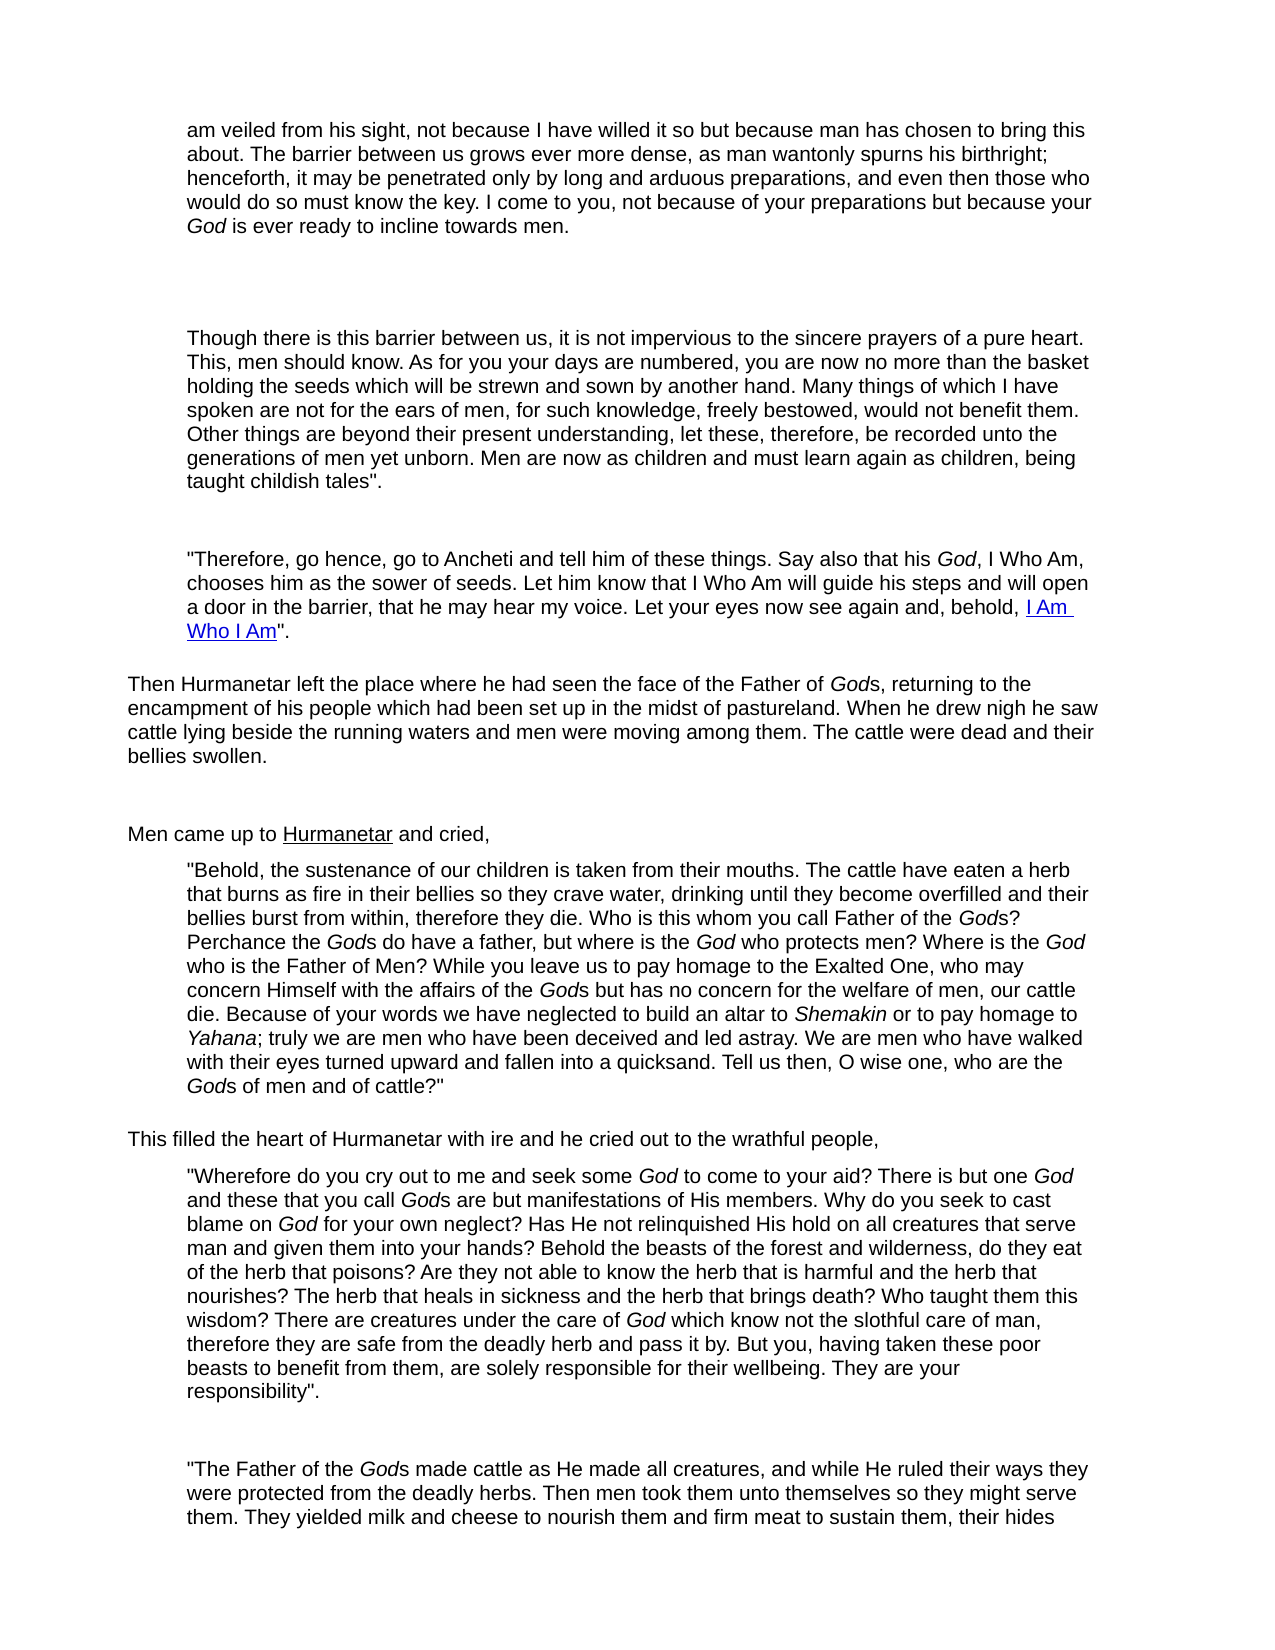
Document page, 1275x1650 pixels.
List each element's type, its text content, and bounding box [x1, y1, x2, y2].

text "Therefore, go hence, go to Ancheti and tell him of these things. Say also that his God, I Who Am, chooses him as the sower of seeds. Let him know that I Who Am will guide his steps and will open a door in the barrier, that he may hear my voice. Let your eyes now see again and, behold, I Am Who I Am". [187, 523, 1095, 643]
text Then Hurmanetar left the place where he had seen the face of the Father of Gods, returning to the encampment of his people which had been set up in the midst of pastureland. When he drew nigh he saw cattle lying beside the running waters and men were moving among them. The cattle were dead and their bellies swollen. [127, 672, 1154, 768]
text Men came up to Hurmanetar and cried, [127, 822, 1154, 846]
text "The Father of the Gods made cattle as He made all creatures, and while He ruled their ways they were protected from the deadly herbs. Then men took them unto themselves so they might serve them. They yielded milk and cheese to nourish them and firm meat to sustain them, their hides [187, 1433, 1095, 1528]
text This filled the heart of Hurmanetar with ire and he cried out to the wrathful people, [127, 1127, 1154, 1151]
text "Wherefore do you cry out to me and seek some God to come to your aid? There is but one God and these that you call Gods are but manifestations of His members. Why do you seek to cast blame on God for your own neglect? Has He not relinquished His hold on all creatures that serve man and given them into your hands? Behold the beasts of the forest and wilderness, do they eat of the herb that poisons? Are they not able to know the herb that is harmful and the herb that nourishes? The herb that heals in sickness and the herb that brings death? Who taught them this wisdom? There are creatures under the care of God which know not the slothful care of man, therefore they are safe from the deadly herb and pass it by. But you, having taken these poor beasts to benefit from them, are solely responsible for their wellbeing. They are your responsibility". [187, 1164, 1095, 1403]
text Though there is this barrier between us, it is not impervious to the sincere prayers of a pure heart. This, men should know. As for you your days are numbered, you are now no more than the basket holding the seeds which will be strewn and sown by another hand. Many things of which I have spoken are not for the ears of men, for such knowledge, freely bestowed, would not benefit them. Other things are beyond their present understanding, let these, therefore, be recorded unto the generations of men yet unborn. Men are now as children and must learn again as children, being taught childish tales". [187, 326, 1095, 493]
text am veiled from his sight, not because I have willed it so but because man has chosen to bring this about. The barrier between us grows ever more dense, as man wantonly spurns his birthright; henceforth, it may be penetrated only by long and arduous preparations, and even then those who would do so must know the key. I come to you, not because of your preparations but because your God is ever ready to incline towards men. [187, 118, 1095, 238]
text "Behold, the sustenance of our children is taken from their mouths. The cattle have eaten a herb that burns as fire in their bellies so they crave water, drinking until they become overfilled and their bellies burst from within, therefore they die. Who is this whom you call Father of the Gods? Perchance the Gods do have a father, but where is the God who protects men? Where is the God who is the Father of Men? While you leave us to pay homage to the Exalted One, who may concern Himself with the affairs of the Gods but has no concern for the welfare of men, our cattle die. Because of your words we have neglected to build an altar to Shemakin or to pay homage to Yahana; truly we are men who have been deceived and led astray. We are men who have walked with their eyes turned upward and fallen into a quicksand. Tell us then, O wise one, who are the Gods of men and of cattle?" [187, 858, 1095, 1098]
